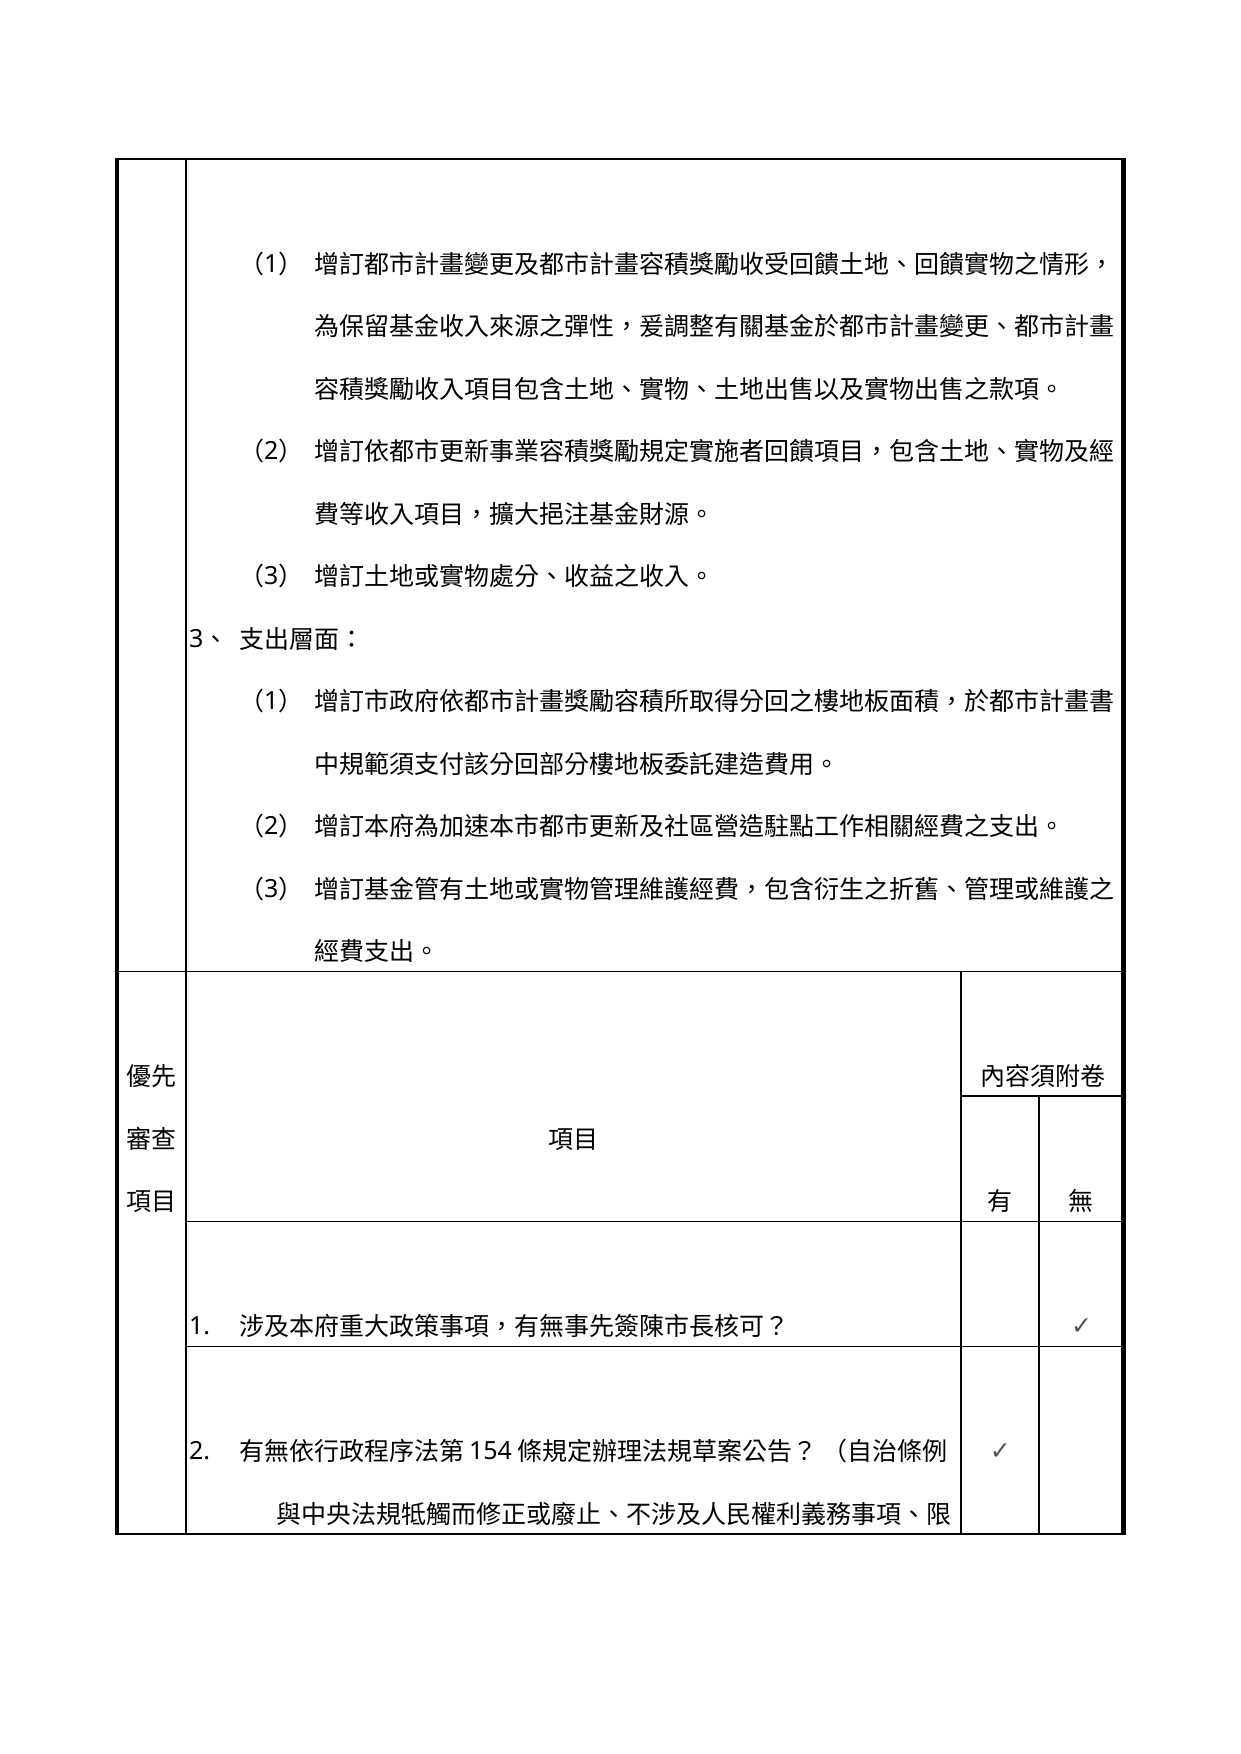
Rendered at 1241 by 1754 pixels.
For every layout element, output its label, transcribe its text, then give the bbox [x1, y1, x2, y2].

table_cell 都市更新基金收支保管運用自治條例原名稱為「臺北市都市更新基金收支保管及運用辦法」，該辦法於八十二年十一月五日發布實施，原依據為八十二年九月十七日發布實施之「臺北市都市更新實施辦法」第十九條，後續因應都市更新條例發布及地方制度法實施，於九十年四月三十日修正公布為「都市更新基金收支保管運用自治條例」（以下簡稱本自治條例），期間於九十五年六月十二日修正，作為本市都市更新基金之收支、保管及運用依據。本次修正本自治條例，擬依都市更新基金實務收支情形，配合一零八年一月三十日發布實施之都市更新條例及本府公辦都更等政策，調整都市更新基金收入及支出項目，以彈性運用基金資源。修正大綱如下: 明確訂定本基金使用目的：臺北市都市更新基金依都市更新條例應兼具積極推動更新事業、復甦都市機能、改善都市居住環境品質、促進都市再開發等目的，因現行條文內容未臻明確，爰酌作文字修正，以彰顯立法目的。 收入層面： 增訂都市計畫變更及都市計畫容積獎勵收受回饋土地、回饋實物之情形，為保留基金收入來源之彈性，爰調整有關基金於都市計畫變更、都市計畫容積獎勵收入項目包含土地、實物、土地出售以及實物出售之款項。 增訂依都市更新事業容積獎勵規定實施者回饋項目，包含土地、實物及經費等收入項目，擴大挹注基金財源。 增訂土地或實物處分、收益之收入。 支出層面： 增訂市政府依都市計畫獎勵容積所取得分回之樓地板面積，於都市計畫書中規範須支付該分回部分樓地板委託建造費用。 增訂本府為加速本市都市更新及社區營造駐點工作相關經費之支出。 增訂基金管有土地或實物管理維護經費，包含衍生之折舊、管理或維護之經費支出。 [187, 160, 1121, 971]
table_cell 涉及本府重大政策事項，有無事先簽陳市長核可？ [187, 1222, 960, 1346]
table_cell 有無依行政程序法第154條規定辦理法規草案公告？ （自治條例與中央法規牴觸而修正或廢止、不涉及人民權利義務事項、限 [187, 1347, 960, 1533]
table_cell [962, 1222, 1038, 1346]
table_cell 有 [962, 1097, 1038, 1221]
table_cell 優先審查項目 [119, 972, 185, 1533]
table_cell 項目 [187, 972, 960, 1221]
table_cell [1040, 1347, 1121, 1533]
table_cell [119, 160, 185, 971]
table_cell 無 [1040, 1097, 1121, 1221]
table_cell 內容須附卷 [962, 972, 1121, 1095]
table_cell ✓ [962, 1347, 1038, 1533]
table_cell ✓ [1040, 1222, 1121, 1346]
